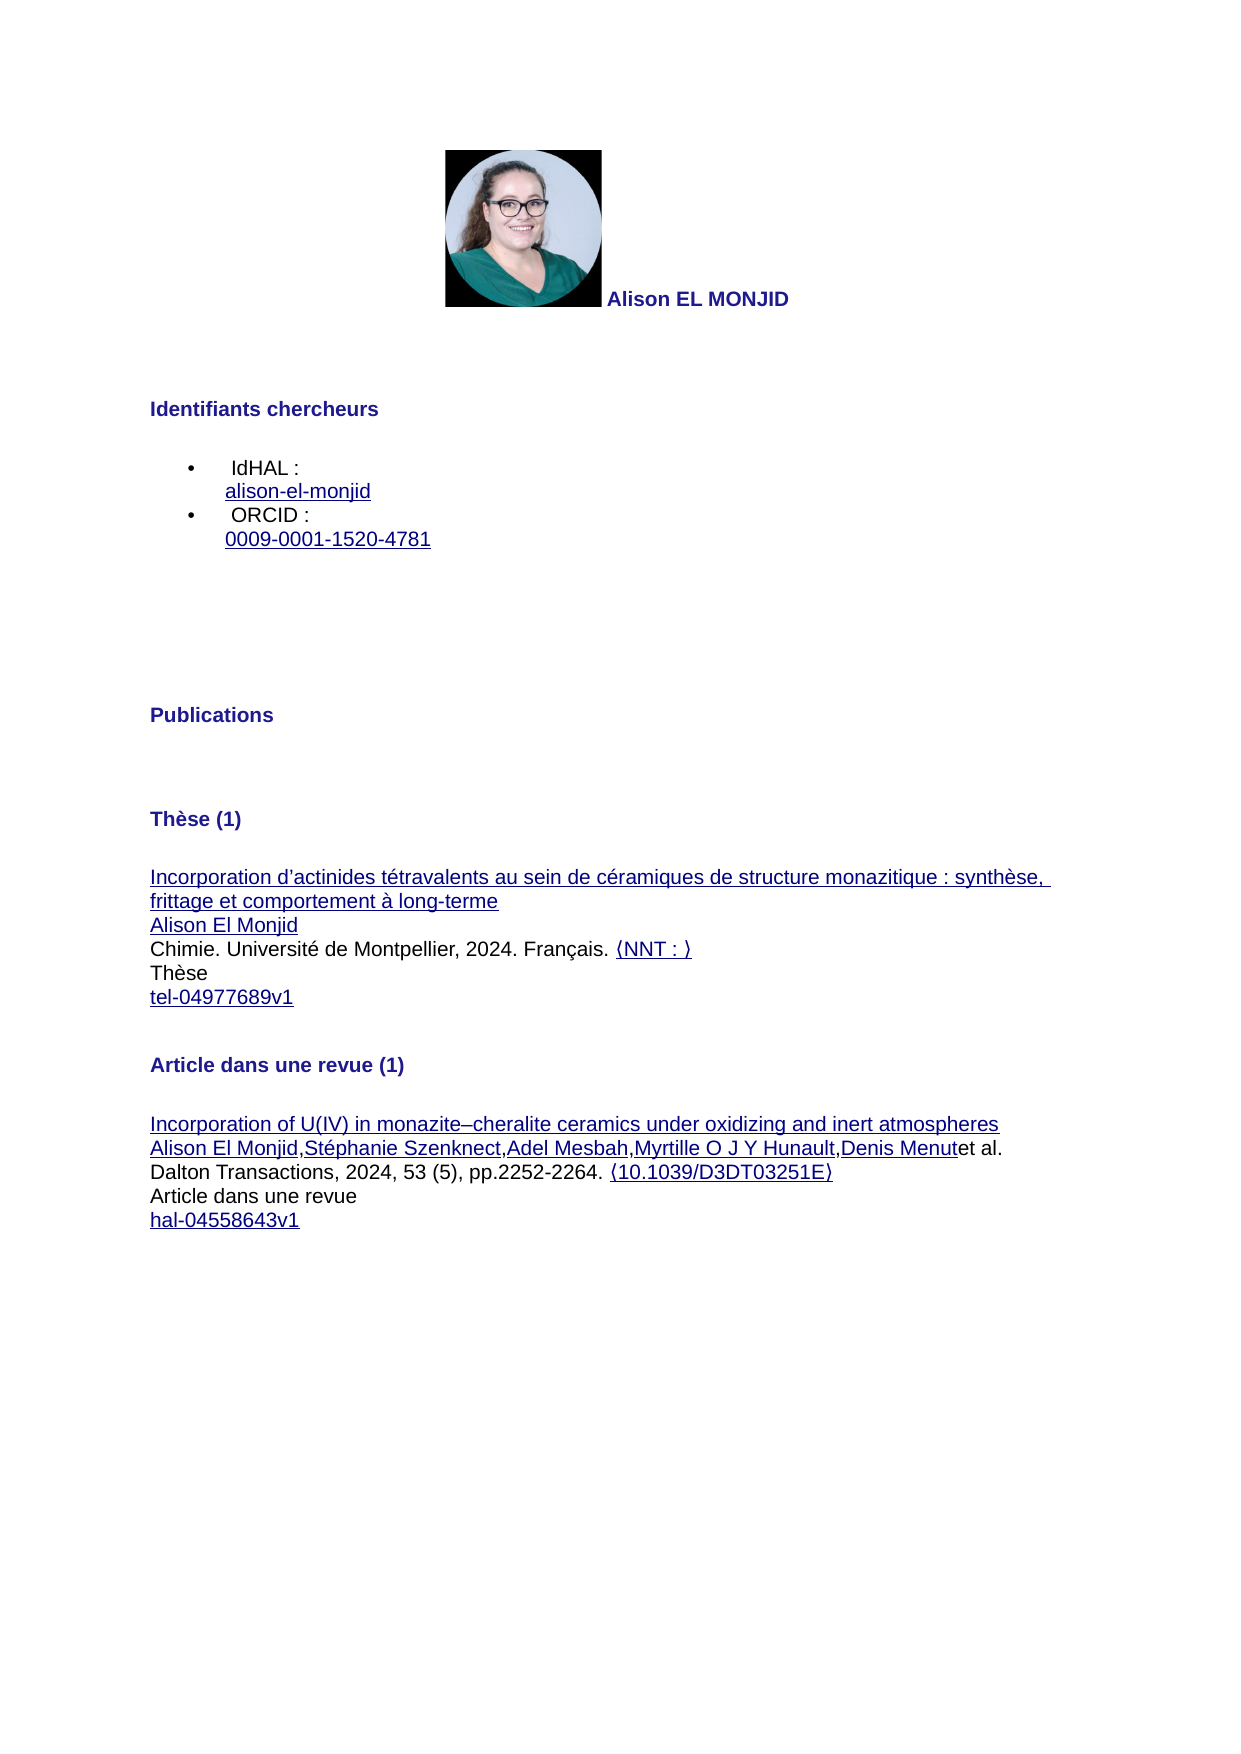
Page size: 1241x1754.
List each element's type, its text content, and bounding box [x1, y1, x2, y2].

list alison-el-monjid [187, 479, 1090, 503]
list ORCID : [187, 503, 1090, 527]
list 0009-0001-1520-4781 [187, 527, 1090, 551]
subtitle Article dans une revue (1) [150, 1053, 1090, 1077]
table_header Incorporation d’actinides tétravalents au sein de céramiques de structure monazitique : synthèse, frittage et comportement à long-terme Alison El Monjid Chimie. Université de Montpellier, 2024. Français. ⟨NNT : ⟩ Thèse tel-04977689v1 [150, 865, 1090, 1008]
subtitle Identifiants chercheurs [150, 397, 1090, 421]
picture [445, 150, 602, 307]
subtitle Thèse (1) [150, 806, 1090, 830]
subtitle Publications [150, 703, 1090, 727]
table_header Incorporation of U(IV) in monazite–cheralite ceramics under oxidizing and inert atmospheres Alison El Monjid,Stéphanie Szenknect,Adel Mesbah,Myrtille O J Y Hunault,Denis Menutet al. Dalton Transactions, 2024, 53 (5), pp.2252-2264. ⟨10.1039/D3DT03251E⟩ Article dans une revue hal-04558643v1 [150, 1112, 1090, 1231]
subtitle Alison EL MONJID [150, 150, 1090, 311]
list IdHAL : [187, 455, 1090, 479]
